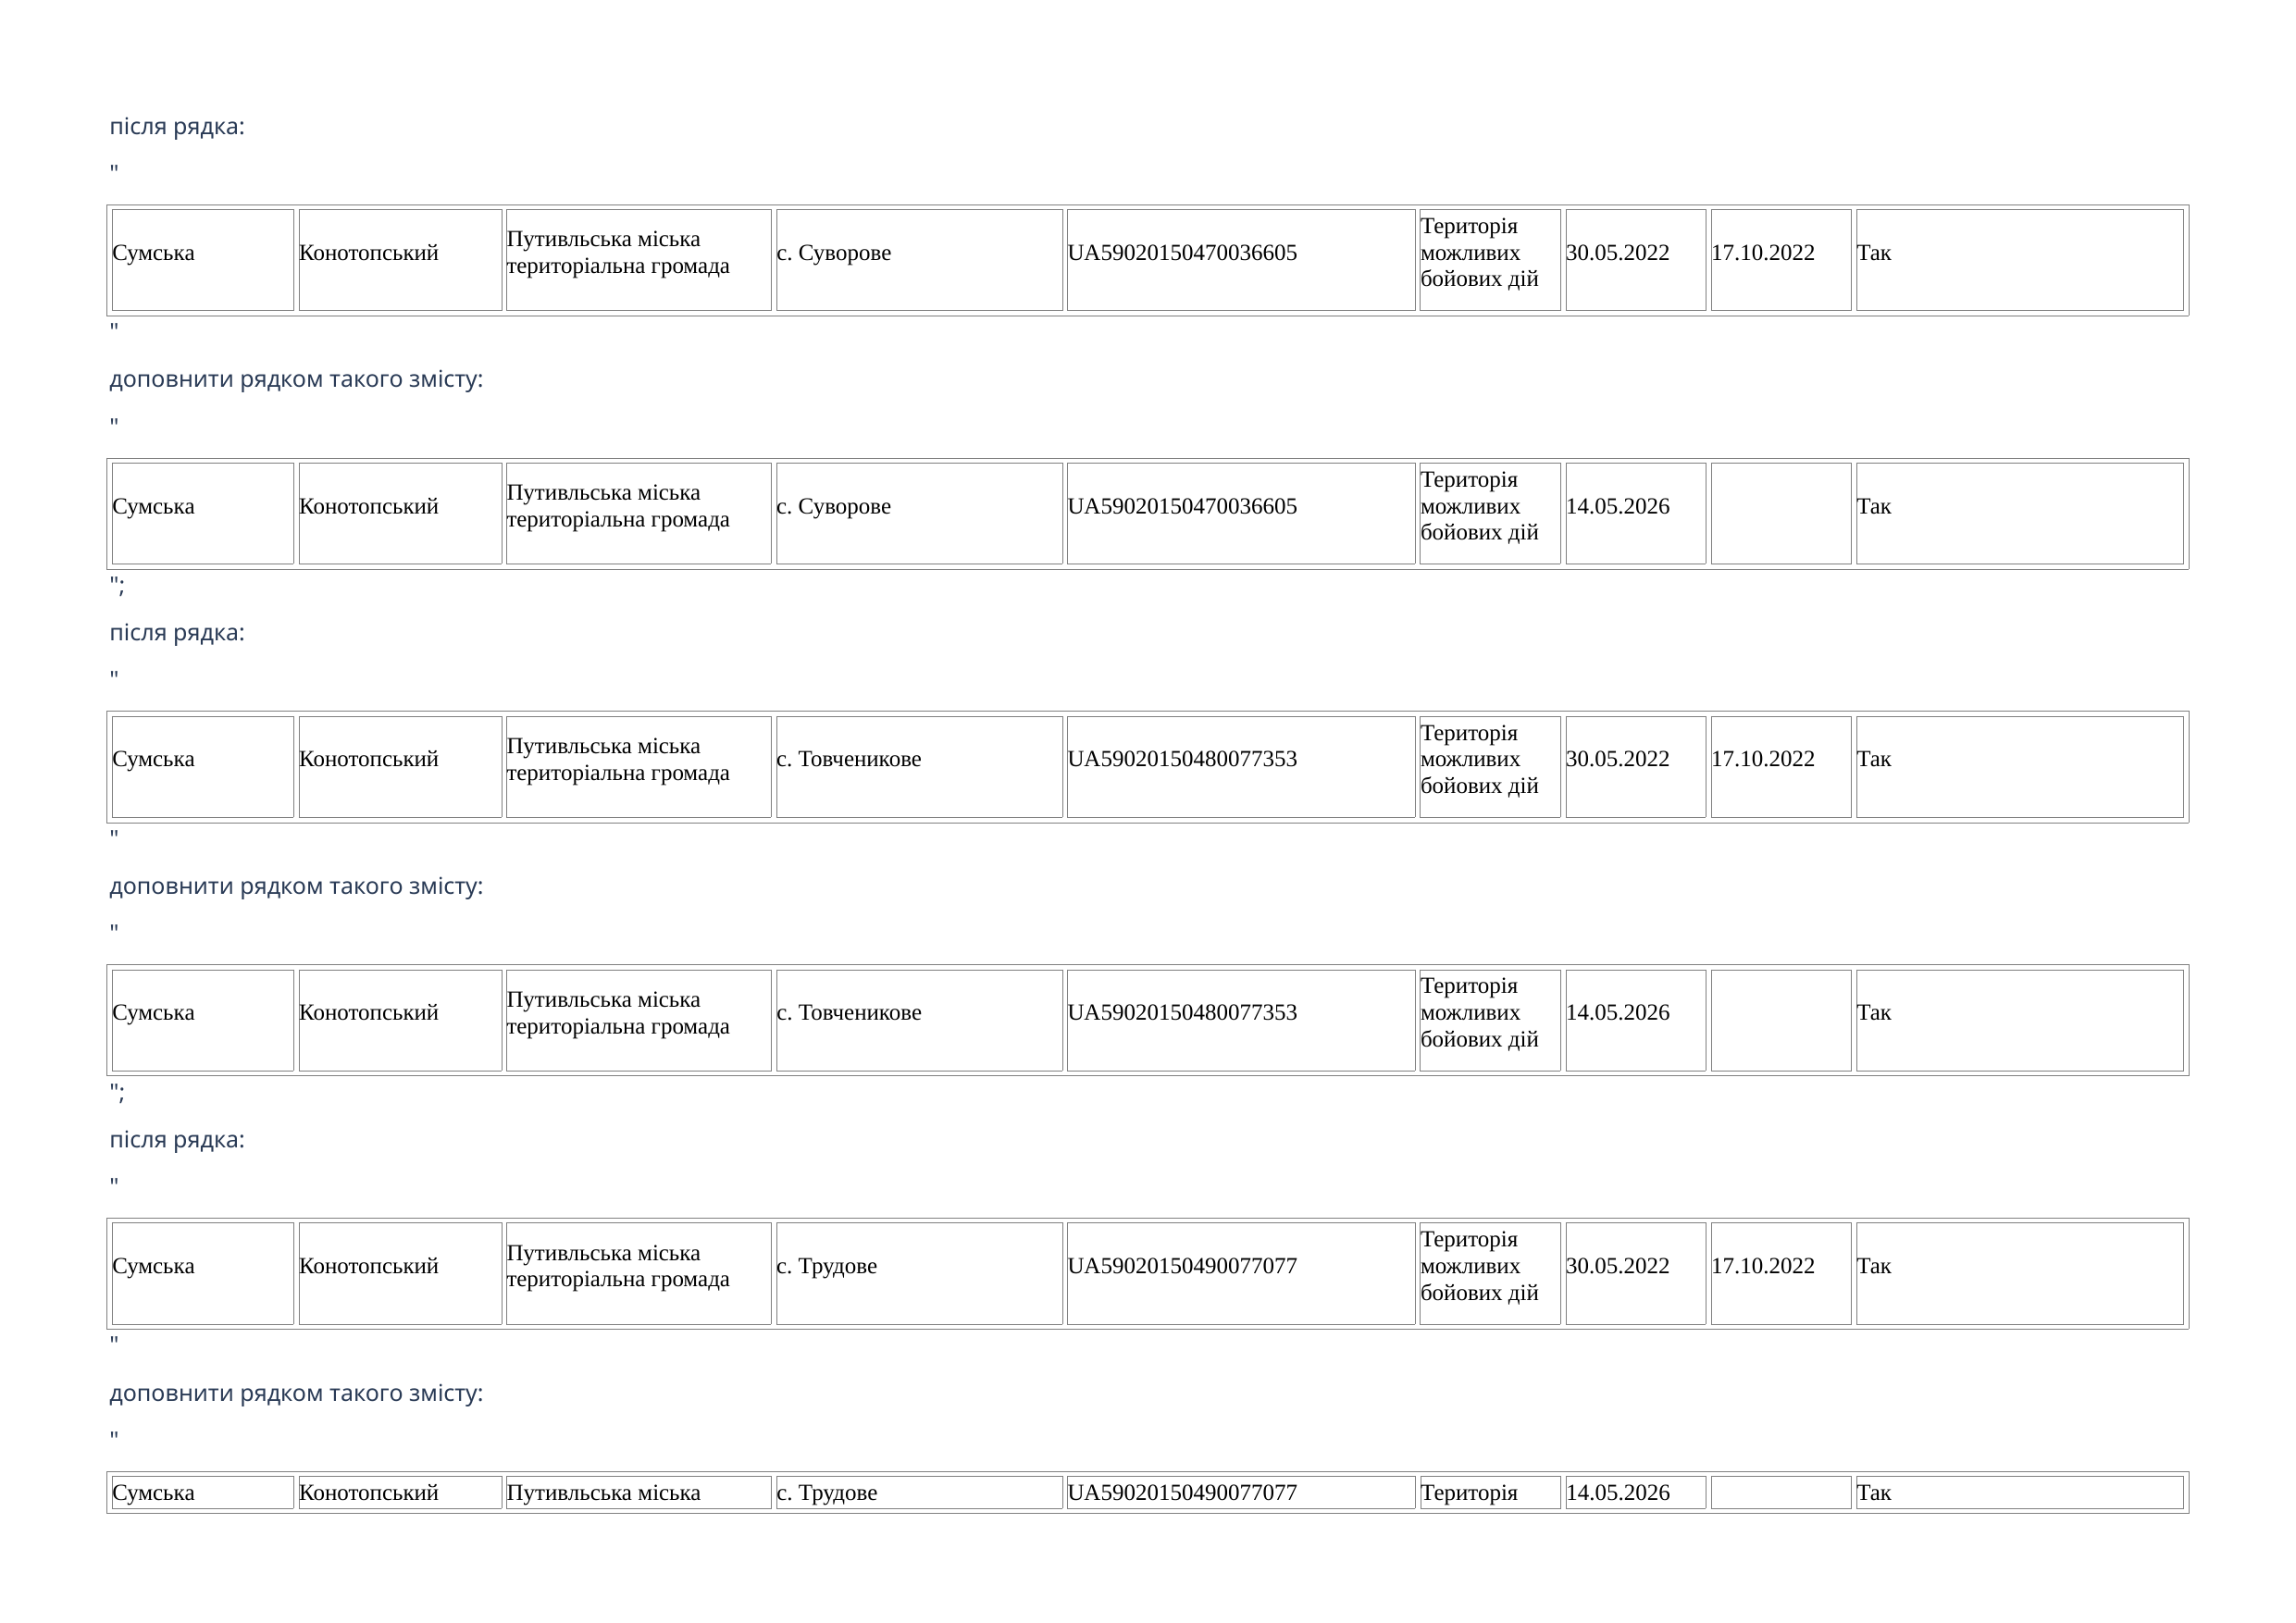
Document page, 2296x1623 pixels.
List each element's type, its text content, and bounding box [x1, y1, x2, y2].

table_header с. Товченикове [774, 712, 1064, 817]
table_header Сумська [109, 459, 296, 564]
table_header 14.05.2026 [1563, 1472, 1708, 1508]
text " [109, 917, 2186, 948]
table_header UA59020150480077353 [1064, 712, 1418, 817]
table_header [1712, 1477, 1851, 1508]
table_header Територія можливих бойових дій [1418, 712, 1563, 817]
table_header UA59020150490077077 [1064, 1472, 1418, 1508]
table_header Сумська [109, 1472, 296, 1508]
table_header [1708, 1472, 1854, 1508]
text доповнити рядком такого змісту: [109, 363, 2186, 394]
table_header [1708, 965, 1854, 1071]
table_header с. Суворове [774, 459, 1064, 564]
table_header с. Товченикове [774, 965, 1064, 1071]
text " [109, 410, 2186, 441]
table_header Сумська [109, 205, 296, 310]
text "; [109, 570, 2186, 601]
table_header Сумська [109, 965, 296, 1071]
table_header Конотопський [296, 712, 503, 817]
table_header 17.10.2022 [1708, 712, 1854, 817]
table_header Путивльська міська територіальна громада [503, 205, 774, 310]
table_header [1712, 464, 1851, 564]
table_header UA59020150490077077 [1064, 1219, 1418, 1324]
table_header с. Трудове [774, 1472, 1064, 1508]
table_header 14.05.2026 [1563, 965, 1708, 1071]
text " [109, 1330, 2186, 1360]
text " [109, 824, 2186, 853]
table_header Путивльська міська територіальна громада [503, 459, 774, 564]
text доповнити рядком такого змісту: [109, 1376, 2186, 1407]
table_header Путивльська міська територіальна громада [503, 712, 774, 817]
text після рядка: [109, 1122, 2186, 1155]
text " [109, 1424, 2186, 1456]
table_header Конотопський [296, 965, 503, 1071]
table_header Конотопський [296, 459, 503, 564]
table_header Територія [1418, 1472, 1563, 1508]
table_header Путивльська міська територіальна громада [503, 965, 774, 1071]
table_header Сумська [109, 712, 296, 817]
table_header [1708, 459, 1854, 564]
table_header Так [1854, 965, 2186, 1071]
text після рядка: [109, 616, 2186, 648]
table_header Конотопський [296, 1472, 503, 1508]
text " [109, 316, 2186, 347]
table_header Сумська [109, 1219, 296, 1324]
table_header Так [1854, 712, 2186, 817]
table_header [1712, 971, 1851, 1071]
table_header Територія можливих бойових дій [1418, 965, 1563, 1071]
table_header 30.05.2022 [1563, 1219, 1708, 1324]
table_header Територія можливих бойових дій [1418, 1219, 1563, 1324]
table_header Путивльська міська [504, 1472, 774, 1508]
text доповнити рядком такого змісту: [109, 870, 2186, 901]
table_header Територія можливих бойових дій [1418, 205, 1563, 310]
table_header 14.05.2026 [1563, 459, 1708, 564]
table_header с. Суворове [774, 205, 1064, 310]
table_header 17.10.2022 [1708, 1219, 1854, 1324]
table_header 30.05.2022 [1563, 205, 1708, 310]
table_header Так [1854, 205, 2186, 310]
text " [109, 156, 2186, 188]
table_header UA59020150470036605 [1064, 205, 1418, 310]
table_header Так [1854, 1472, 2186, 1508]
table_header Так [1854, 459, 2186, 564]
table_header 30.05.2022 [1563, 712, 1708, 817]
table_header с. Трудове [774, 1219, 1064, 1324]
table_header 17.10.2022 [1708, 205, 1854, 310]
table_header Конотопський [296, 205, 503, 310]
table_header UA59020150470036605 [1064, 459, 1418, 564]
text " [109, 1171, 2186, 1202]
text "; [109, 1076, 2186, 1107]
text " [109, 663, 2186, 695]
text після рядка: [109, 109, 2186, 141]
table_header Путивльська міська територіальна громада [503, 1219, 774, 1324]
table_header Конотопський [296, 1219, 503, 1324]
table_header Так [1854, 1219, 2186, 1324]
table_header Територія можливих бойових дій [1418, 459, 1563, 564]
table_header UA59020150480077353 [1064, 965, 1418, 1071]
